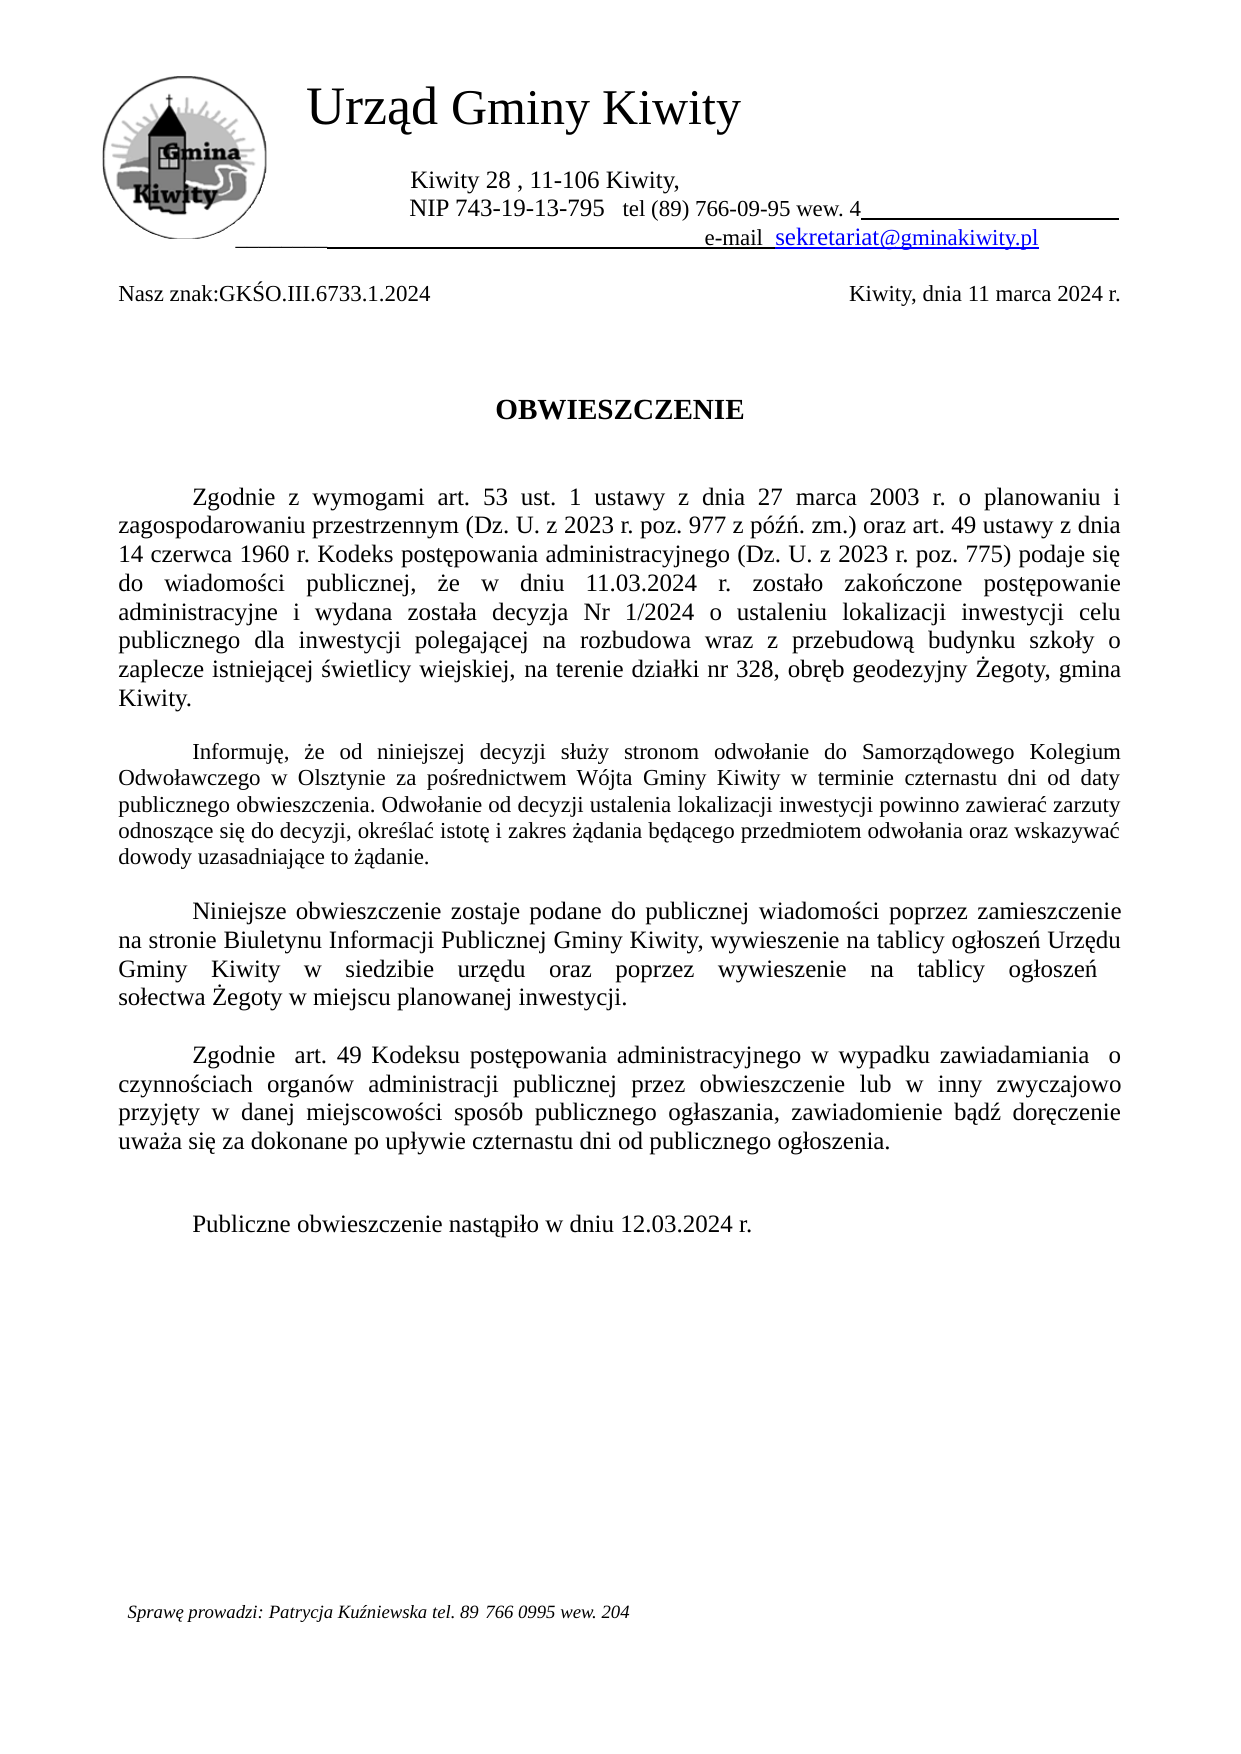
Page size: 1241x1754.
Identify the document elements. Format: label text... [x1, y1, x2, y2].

text Zgodnie z wymogami art. 53 ust. 1 ustawy z dnia 27 marca 2003 r. o planowaniu i zagospodarowaniu przestrzennym (Dz. U. z 2023 r. poz. 977 z późń. zm.) oraz art. 49 ustawy z dnia 14 czerwca 1960 r. Kodeks postępowania administracyjnego (Dz. U. z 2023 r. poz. 775) podaje się do wiadomości publicznej, że w dniu 11.03.2024 r. zostało zakończone postępowanie administracyjne i wydana została decyzja Nr 1/2024 o ustaleniu lokalizacji inwestycji celu publicznego dla inwestycji polegającej na rozbudowa wraz z przebudową budynku szkoły o zaplecze istniejącej świetlicy wiejskiej, na terenie działki nr 328, obręb geodezyjny Żegoty, gmina Kiwity. [118, 482, 1122, 712]
text Zgodnie art. 49 Kodeksu postępowania administracyjnego w wypadku zawiadamiania o czynnościach organów administracji publicznej przez obwieszczenie lub w inny zwyczajowo przyjęty w danej miejscowości sposób publicznego ogłaszania, zawiadomienie bądź doręczenie uważa się za dokonane po upływie czternastu dni od publicznego ogłoszenia. [88, 1040, 1122, 1155]
text Kiwity 28 , 11-106 Kiwity, [260, 165, 1122, 193]
text OBWIESZCZENIE [118, 392, 1122, 426]
text NIP 743-19-13-795 tel (89) 766-09-95 wew. 4 ________ e-mail sekretariat@gminakiwity.pl [118, 193, 1122, 251]
text Nasz znak:GKŚO.III.6733.1.2024 Kiwity, dnia 11 marca 2024 r. [118, 280, 1122, 306]
text Urząd Gminy Kiwity [118, 74, 1122, 136]
text Publiczne obwieszczenie nastąpiło w dniu 12.03.2024 r. [118, 1209, 1122, 1237]
text Informuję, że od niniejszej decyzji służy stronom odwołanie do Samorządowego Kolegium Odwoławczego w Olsztynie za pośrednictwem Wójta Gminy Kiwity w terminie czternastu dni od daty publicznego obwieszczenia. Odwołanie od decyzji ustalenia lokalizacji inwestycji powinno zawierać zarzuty odnoszące się do decyzji, określać istotę i zakres żądania będącego przedmiotem odwołania oraz wskazywać dowody uzasadniające to żądanie. [118, 738, 1122, 870]
text Niniejsze obwieszczenie zostaje podane do publicznej wiadomości poprzez zamieszczenie na stronie Biuletynu Informacji Publicznej Gminy Kiwity, wywieszenie na tablicy ogłoszeń Urzędu Gminy Kiwity w siedzibie urzędu oraz poprzez wywieszenie na tablicy ogłoszeń sołectwa Żegoty w miejscu planowanej inwestycji. [83, 896, 1122, 1011]
